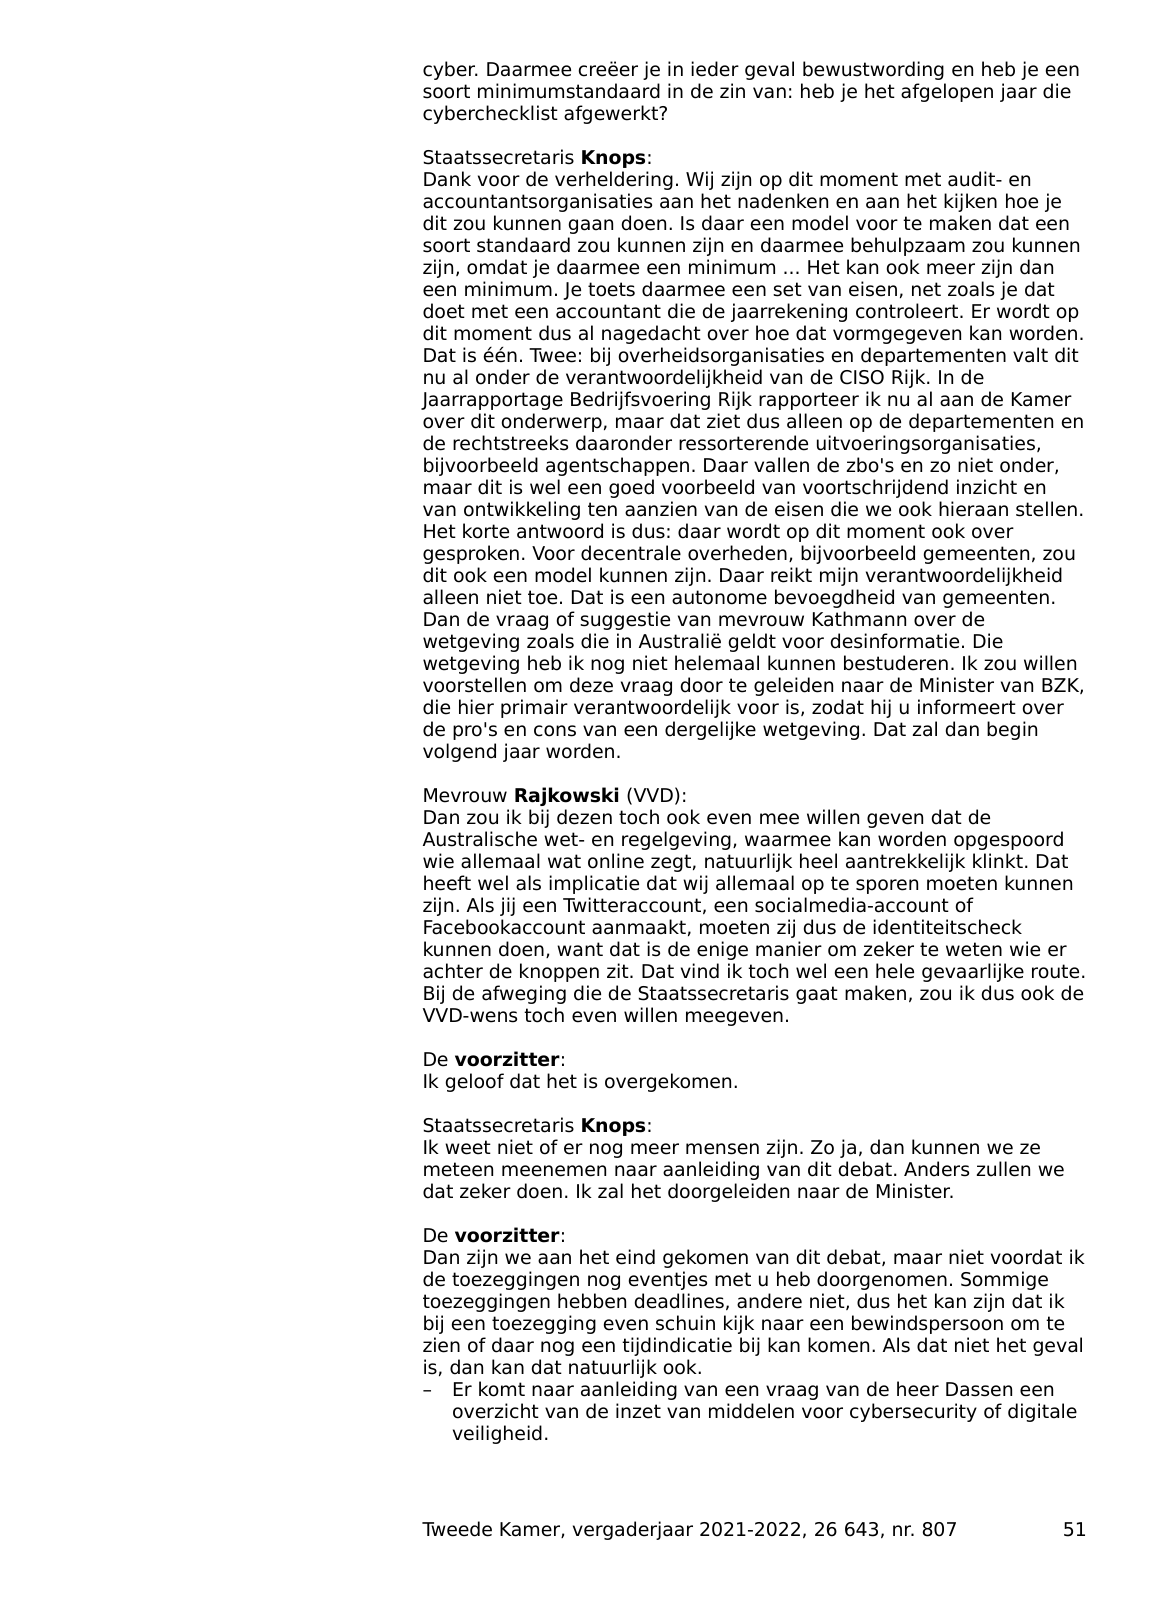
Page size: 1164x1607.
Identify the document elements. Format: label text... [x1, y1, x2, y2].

text Dan de vraag of suggestie van mevrouw Kathmann over de wetgeving zoals die in Australië geldt voor desinformatie. Die wetgeving heb ik nog niet helemaal kunnen bestuderen. Ik zou willen voorstellen om deze vraag door te geleiden naar de Minister van BZK, die hier primair verantwoordelijk voor is, zodat hij u informeert over de pro's en cons van een dergelijke wetgeving. Dat zal dan begin volgend jaar worden. [422, 609, 1087, 763]
text Dank voor de verheldering. Wij zijn op dit moment met audit- en accountantsorganisaties aan het nadenken en aan het kijken hoe je dit zou kunnen gaan doen. Is daar een model voor te maken dat een soort standaard zou kunnen zijn en daarmee behulpzaam zou kunnen zijn, omdat je daarmee een minimum ... Het kan ook meer zijn dan een minimum. Je toets daarmee een set van eisen, net zoals je dat doet met een accountant die de jaarrekening controleert. Er wordt op dit moment dus al nagedacht over hoe dat vormgegeven kan worden. Dat is één. Twee: bij overheidsorganisaties en departementen valt dit nu al onder de verantwoordelijkheid van de CISO Rijk. In de Jaarrapportage Bedrijfsvoering Rijk rapporteer ik nu al aan de Kamer over dit onderwerp, maar dat ziet dus alleen op de departementen en de rechtstreeks daaronder ressorterende uitvoeringsorganisaties, bijvoorbeeld agentschappen. Daar vallen de zbo's en zo niet onder, maar dit is wel een goed voorbeeld van voortschrijdend inzicht en van ontwikkeling ten aanzien van de eisen die we ook hieraan stellen. Het korte antwoord is dus: daar wordt op dit moment ook over gesproken. Voor decentrale overheden, bijvoorbeeld gemeenten, zou dit ook een model kunnen zijn. Daar reikt mijn verantwoordelijkheid alleen niet toe. Dat is een autonome bevoegdheid van gemeenten. [422, 169, 1087, 609]
text De voorzitter: [422, 1049, 1087, 1071]
text Staatssecretaris Knops: [422, 1115, 1087, 1137]
text Dan zou ik bij dezen toch ook even mee willen geven dat de Australische wet- en regelgeving, waarmee kan worden opgespoord wie allemaal wat online zegt, natuurlijk heel aantrekkelijk klinkt. Dat heeft wel als implicatie dat wij allemaal op te sporen moeten kunnen zijn. Als jij een Twitteraccount, een socialmedia-account of Facebookaccount aanmaakt, moeten zij dus de identiteitscheck kunnen doen, want dat is de enige manier om zeker te weten wie er achter de knoppen zit. Dat vind ik toch wel een hele gevaarlijke route. Bij de afweging die de Staatssecretaris gaat maken, zou ik dus ook de VVD-wens toch even willen meegeven. [422, 807, 1087, 1027]
text Ik geloof dat het is overgekomen. [422, 1071, 1087, 1093]
text Dan zijn we aan het eind gekomen van dit debat, maar niet voordat ik de toezeggingen nog eventjes met u heb doorgenomen. Sommige toezeggingen hebben deadlines, andere niet, dus het kan zijn dat ik bij een toezegging even schuin kijk naar een bewindspersoon om te zien of daar nog een tijdindicatie bij kan komen. Als dat niet het geval is, dan kan dat natuurlijk ook. [422, 1247, 1087, 1379]
text Ik weet niet of er nog meer mensen zijn. Zo ja, dan kunnen we ze meteen meenemen naar aanleiding van dit debat. Anders zullen we dat zeker doen. Ik zal het doorgeleiden naar de Minister. [422, 1137, 1087, 1203]
text cyber. Daarmee creëer je in ieder geval bewustwording en heb je een soort minimumstandaard in de zin van: heb je het afgelopen jaar die cyberchecklist afgewerkt? [422, 59, 1087, 125]
text – Er komt naar aanleiding van een vraag van de heer Dassen een overzicht van de inzet van middelen voor cybersecurity of digitale veiligheid. [422, 1379, 1087, 1445]
text Staatssecretaris Knops: [422, 147, 1087, 169]
text De voorzitter: [422, 1225, 1087, 1247]
text Mevrouw Rajkowski (VVD): [422, 785, 1087, 807]
